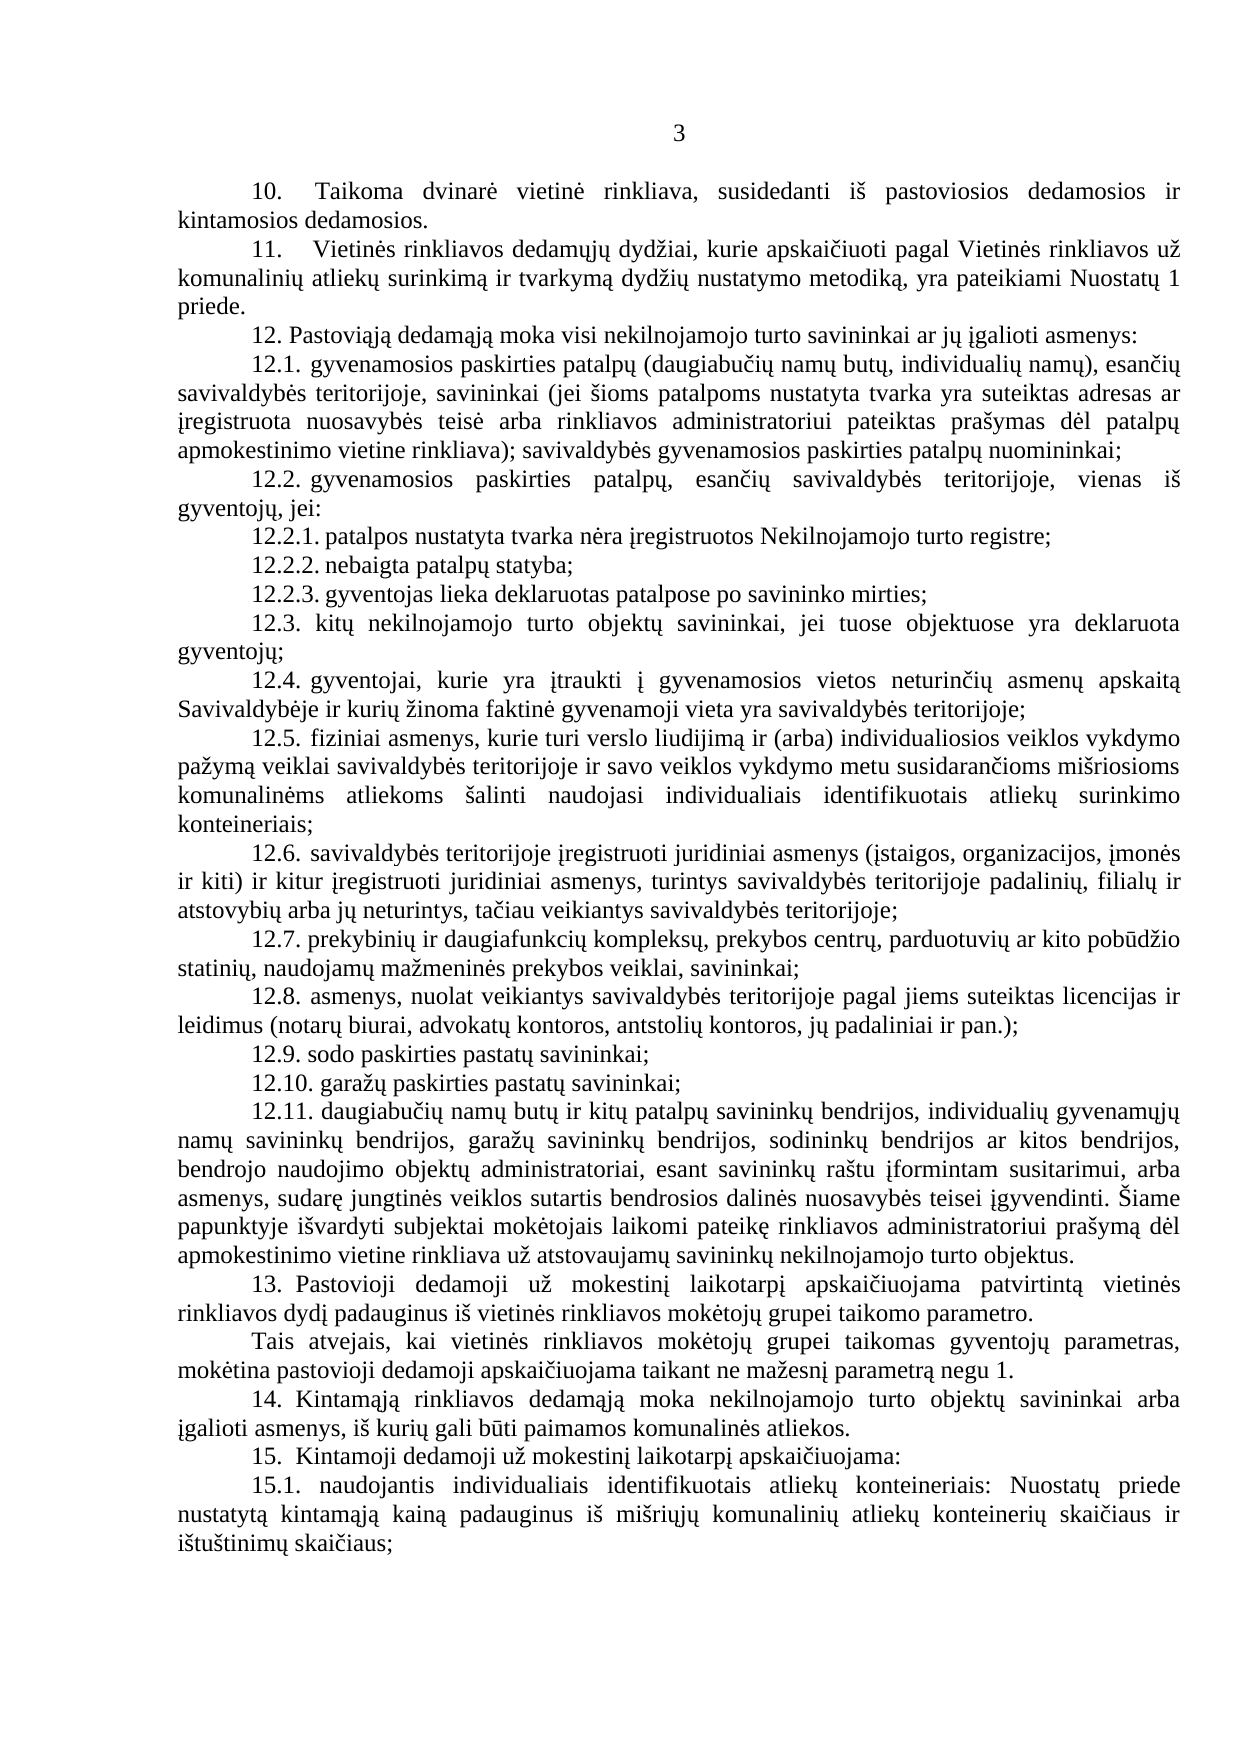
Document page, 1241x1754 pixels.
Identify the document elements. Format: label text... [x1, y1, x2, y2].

text 12.6. savivaldybės teritorijoje įregistruoti juridiniai asmenys (įstaigos, organizacijos, įmonės ir kiti) ir kitur įregistruoti juridiniai asmenys, turintys savivaldybės teritorijoje padalinių, filialų ir atstovybių arba jų neturintys, tačiau veikiantys savivaldybės teritorijoje; [177, 838, 1181, 924]
text 12.2.3. gyventojas lieka deklaruotas patalpose po savininko mirties; [236, 579, 1181, 608]
text 12.9. sodo paskirties pastatų savininkai; [177, 1039, 1181, 1068]
text Tais atvejais, kai vietinės rinkliavos mokėtojų grupei taikomas gyventojų parametras, mokėtina pastovioji dedamoji apskaičiuojama taikant ne mažesnį parametrą negu 1. [177, 1326, 1181, 1384]
text 12.5. fiziniai asmenys, kurie turi verslo liudijimą ir (arba) individualiosios veiklos vykdymo pažymą veiklai savivaldybės teritorijoje ir savo veiklos vykdymo metu susidarančioms mišriosioms komunalinėms atliekoms šalinti naudojasi individualiais identifikuotais atliekų surinkimo konteineriais; [177, 723, 1181, 838]
text 11. Vietinės rinkliavos dedamųjų dydžiai, kurie apskaičiuoti pagal Vietinės rinkliavos už komunalinių atliekų surinkimą ir tvarkymą dydžių nustatymo metodiką, yra pateikiami Nuostatų 1 priede. [177, 234, 1181, 320]
text 12.2.2. nebaigta patalpų statyba; [236, 550, 1181, 579]
text 15.1. naudojantis individualiais identifikuotais atliekų konteineriais: Nuostatų priede nustatytą kintamąją kainą padauginus iš mišriųjų komunalinių atliekų konteinerių skaičiaus ir ištuštinimų skaičiaus; [177, 1470, 1181, 1556]
text 12.1. gyvenamosios paskirties patalpų (daugiabučių namų butų, individualių namų), esančių savivaldybės teritorijoje, savininkai (jei šioms patalpoms nustatyta tvarka yra suteiktas adresas ar įregistruota nuosavybės teisė arba rinkliavos administratoriui pateiktas prašymas dėl patalpų apmokestinimo vietine rinkliava); savivaldybės gyvenamosios paskirties patalpų nuomininkai; [177, 349, 1181, 464]
text 14. Kintamąją rinkliavos dedamąją moka nekilnojamojo turto objektų savininkai arba įgalioti asmenys, iš kurių gali būti paimamos komunalinės atliekos. [177, 1384, 1181, 1441]
text 15. Kintamoji dedamoji už mokestinį laikotarpį apskaičiuojama: [177, 1441, 1181, 1470]
text 12.8. asmenys, nuolat veikiantys savivaldybės teritorijoje pagal jiems suteiktas licencijas ir leidimus (notarų biurai, advokatų kontoros, antstolių kontoros, jų padaliniai ir pan.); [177, 981, 1181, 1039]
text 12.10. garažų paskirties pastatų savininkai; [177, 1068, 1181, 1096]
text 12. Pastoviąją dedamąją moka visi nekilnojamojo turto savininkai ar jų įgalioti asmenys: [177, 320, 1181, 349]
text 12.11. daugiabučių namų butų ir kitų patalpų savininkų bendrijos, individualių gyvenamųjų namų savininkų bendrijos, garažų savininkų bendrijos, sodininkų bendrijos ar kitos bendrijos, bendrojo naudojimo objektų administratoriai, esant savininkų raštu įformintam susitarimui, arba asmenys, sudarę jungtinės veiklos sutartis bendrosios dalinės nuosavybės teisei įgyvendinti. Šiame papunktyje išvardyti subjektai mokėtojais laikomi pateikę rinkliavos administratoriui prašymą dėl apmokestinimo vietine rinkliava už atstovaujamų savininkų nekilnojamojo turto objektus. [177, 1096, 1181, 1269]
text 12.3. kitų nekilnojamojo turto objektų savininkai, jei tuose objektuose yra deklaruota gyventojų; [177, 608, 1181, 665]
text 12.2. gyvenamosios paskirties patalpų, esančių savivaldybės teritorijoje, vienas iš gyventojų, jei: [177, 464, 1181, 521]
text 10. Taikoma dvinarė vietinė rinkliava, susidedanti iš pastoviosios dedamosios ir kintamosios dedamosios. [177, 176, 1181, 234]
text 12.7. prekybinių ir daugiafunkcių kompleksų, prekybos centrų, parduotuvių ar kito pobūdžio statinių, naudojamų mažmeninės prekybos veiklai, savininkai; [177, 924, 1181, 981]
text 12.2.1. patalpos nustatyta tvarka nėra įregistruotos Nekilnojamojo turto registre; [236, 521, 1181, 550]
text 12.4. gyventojai, kurie yra įtraukti į gyvenamosios vietos neturinčių asmenų apskaitą Savivaldybėje ir kurių žinoma faktinė gyvenamoji vieta yra savivaldybės teritorijoje; [177, 665, 1181, 723]
text 13. Pastovioji dedamoji už mokestinį laikotarpį apskaičiuojama patvirtintą vietinės rinkliavos dydį padauginus iš vietinės rinkliavos mokėtojų grupei taikomo parametro. [177, 1269, 1181, 1326]
